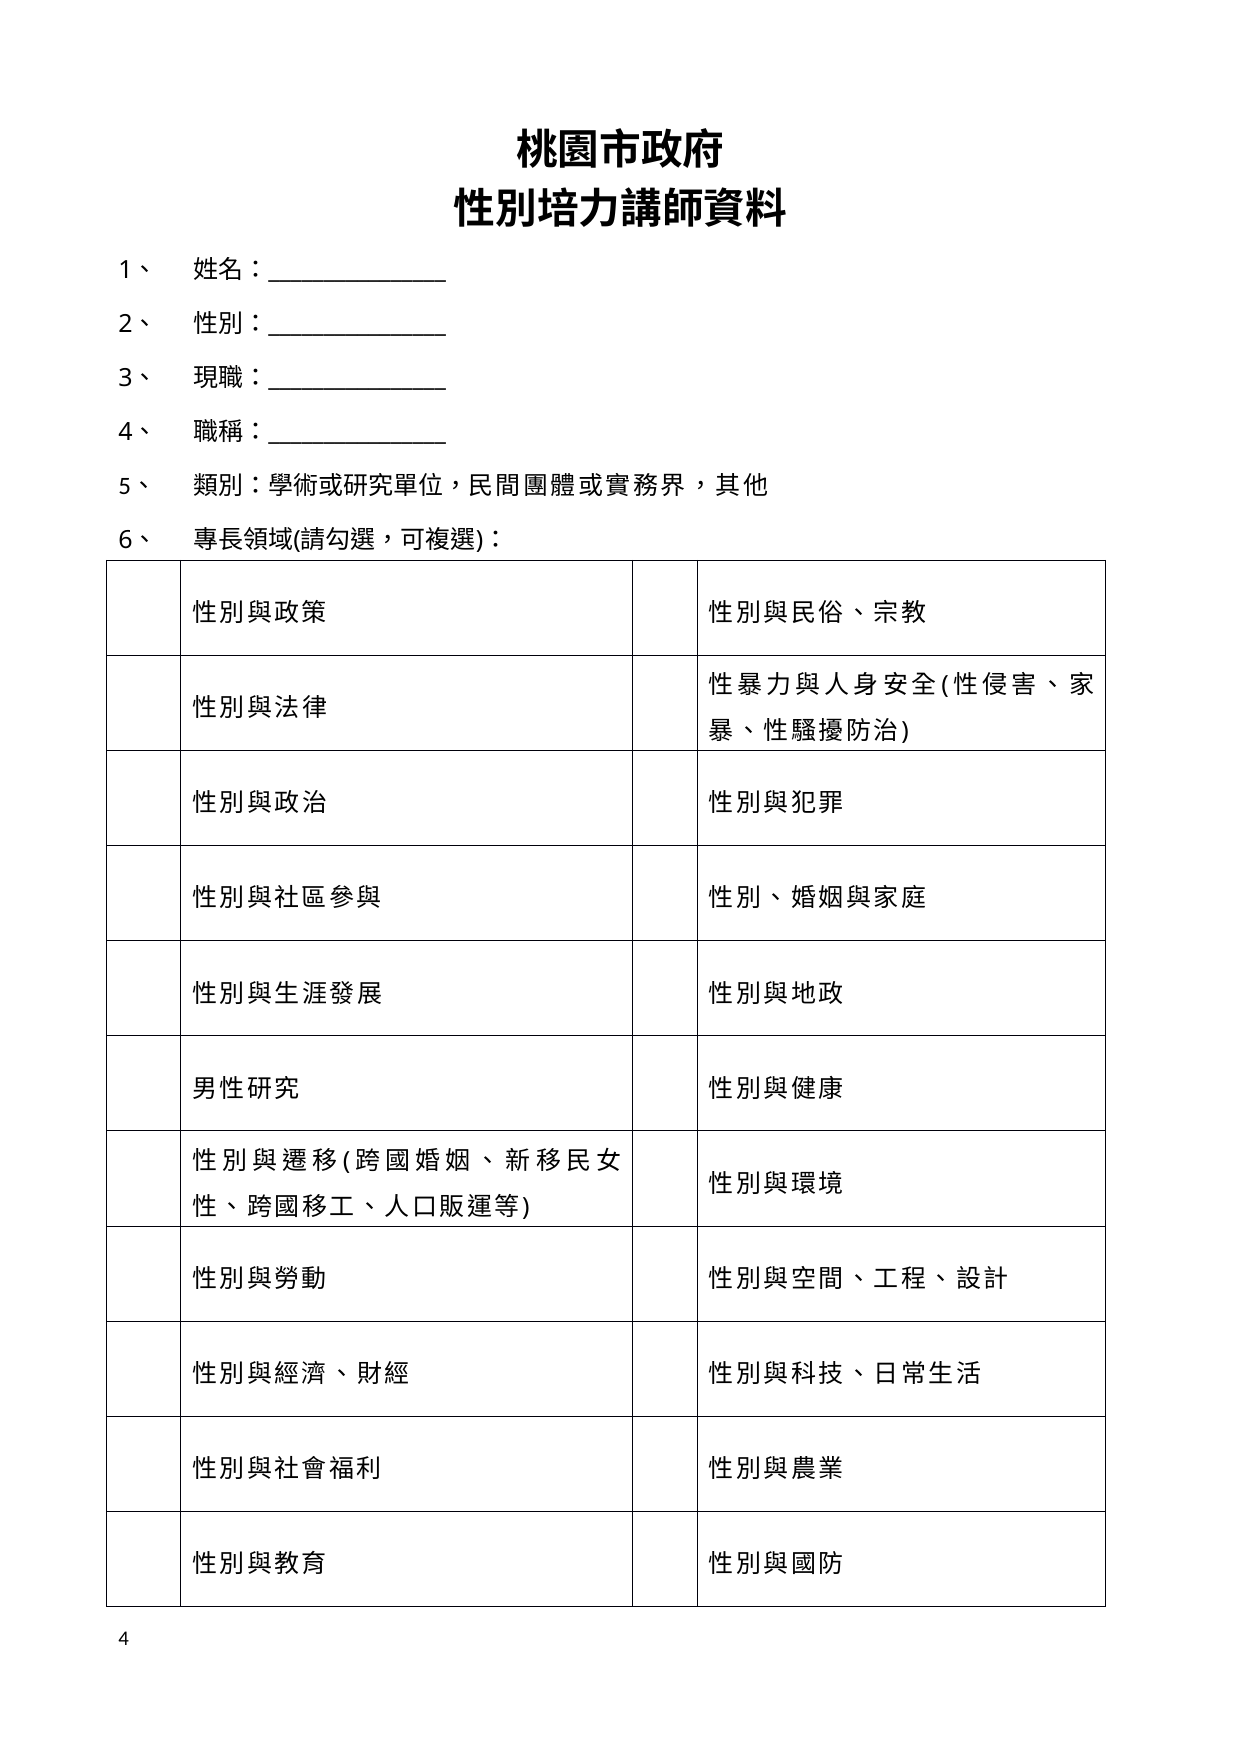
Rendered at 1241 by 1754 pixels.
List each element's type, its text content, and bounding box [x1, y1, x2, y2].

list 類別：學術或研究單位，民間團體或實務界，其他 [118, 451, 1122, 506]
table_cell 性別與地政 [698, 941, 1105, 1035]
table_cell 男性研究 [181, 1036, 632, 1130]
table_cell [633, 1512, 697, 1606]
table_cell [633, 656, 697, 750]
table_cell [633, 751, 697, 845]
table_cell 性別與科技、日常生活 [698, 1322, 1105, 1416]
table_cell [107, 1417, 180, 1511]
table_cell 性別與勞動 [181, 1227, 632, 1321]
table_header 性別與民俗、宗教 [698, 561, 1105, 655]
table_cell 性別與空間、工程、設計 [698, 1227, 1105, 1321]
table_cell 性別與政治 [181, 751, 632, 845]
table_cell [107, 1512, 180, 1606]
table_header [107, 561, 180, 655]
table_cell 性別與社會福利 [181, 1417, 632, 1511]
table_cell 性別與環境 [698, 1131, 1105, 1226]
list 現職：________________ [118, 343, 1122, 397]
table_cell 性暴力與人身安全(性侵害、家暴、性騷擾防治) [698, 656, 1105, 750]
table_cell 性別與犯罪 [698, 751, 1105, 845]
text 桃園市政府 [118, 118, 1122, 176]
table_cell [633, 1131, 697, 1226]
table_cell 性別、婚姻與家庭 [698, 846, 1105, 940]
list 性別：________________ [118, 289, 1122, 343]
list 職稱：________________ [118, 397, 1122, 451]
table_cell [107, 751, 180, 845]
table_cell [107, 1036, 180, 1130]
table_header 性別與政策 [181, 561, 632, 655]
table_cell 性別與社區參與 [181, 846, 632, 940]
text 性別培力講師資料 [118, 176, 1122, 235]
table_cell [107, 941, 180, 1035]
table_cell [107, 656, 180, 750]
table_cell 性別與健康 [698, 1036, 1105, 1130]
table_cell [107, 1322, 180, 1416]
table_cell [107, 1131, 180, 1226]
table_cell 性別與法律 [181, 656, 632, 750]
table_cell [633, 1227, 697, 1321]
table_cell [633, 1322, 697, 1416]
table_cell [633, 1417, 697, 1511]
table_cell [107, 1227, 180, 1321]
table_cell 性別與國防 [698, 1512, 1105, 1606]
table_header [633, 561, 697, 655]
list 姓名：________________ [118, 235, 1122, 289]
table_cell 性別與教育 [181, 1512, 632, 1606]
table_cell [633, 941, 697, 1035]
table_cell 性別與遷移(跨國婚姻、新移民女性、跨國移工、人口販運等) [181, 1131, 632, 1226]
list 專長領域(請勾選，可複選)： [118, 506, 1122, 560]
table_cell [633, 1036, 697, 1130]
table_cell [633, 846, 697, 940]
table_cell [107, 846, 180, 940]
table_cell 性別與農業 [698, 1417, 1105, 1511]
table_cell 性別與經濟、財經 [181, 1322, 632, 1416]
table_cell 性別與生涯發展 [181, 941, 632, 1035]
